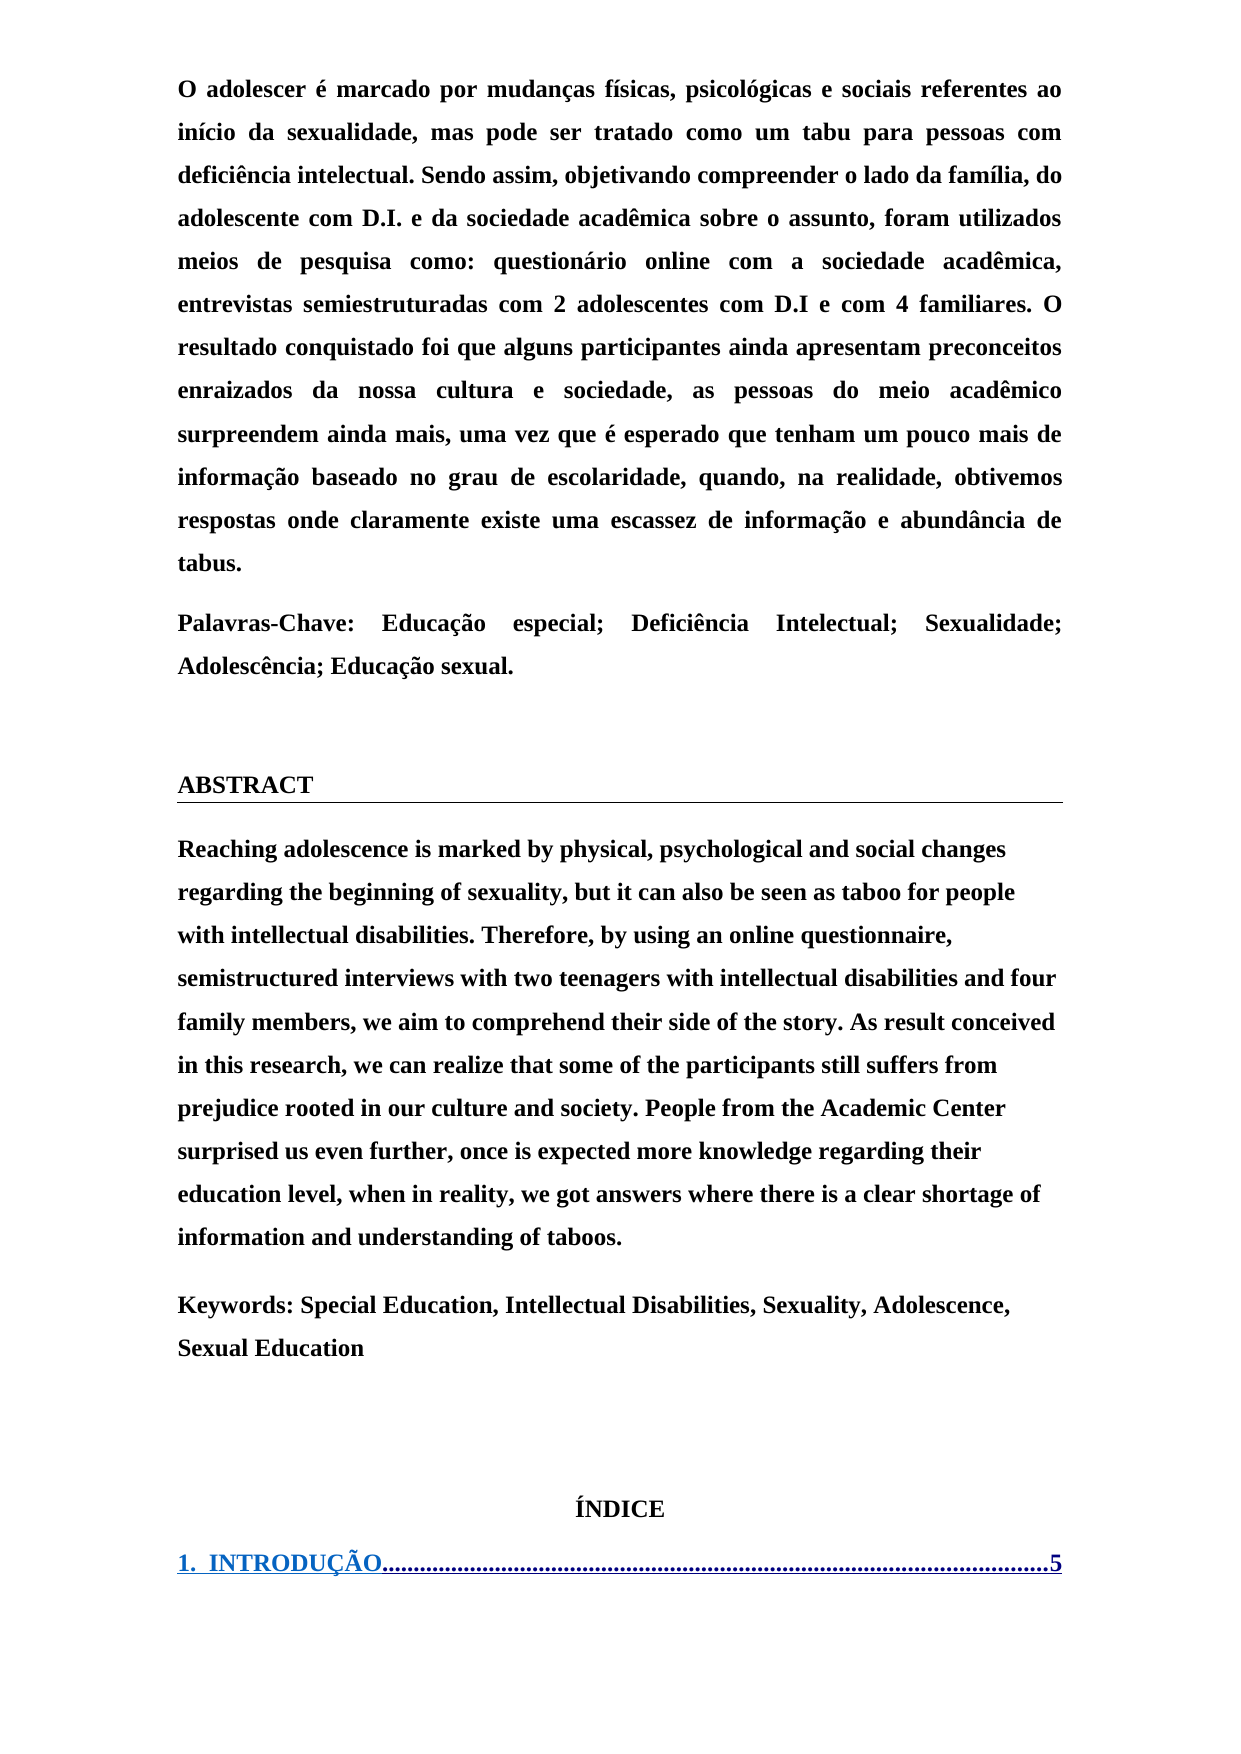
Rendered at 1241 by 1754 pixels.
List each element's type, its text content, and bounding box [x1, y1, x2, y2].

text Keywords: Special Education, Intellectual Disabilities, Sexuality, Adolescence, Sexual Education [177, 1290, 1063, 1404]
text Reaching adolescence is marked by physical, psychological and social changes regarding the beginning of sexuality, but it can also be seen as taboo for people with intellectual disabilities. Therefore, by using an online questionnaire, semistructured interviews with two teenagers with intellectual disabilities and four family members, we aim to comprehend their side of the story. As result conceived in this research, we can realize that some of the participants still suffers from prejudice rooted in our culture and society. People from the Academic Center surprised us even further, once is expected more knowledge regarding their education level, when in reality, we got answers where there is a clear shortage of information and understanding of taboos. [177, 834, 1063, 1251]
text 1. INTRODUÇÃO 5 [177, 1548, 1063, 1577]
text ABSTRACT [177, 771, 1063, 802]
text O adolescer é marcado por mudanças físicas, psicológicas e sociais referentes ao início da sexualidade, mas pode ser tratado como um tabu para pessoas com deficiência intelectual. Sendo assim, objetivando compreender o lado da família, do adolescente com D.I. e da sociedade acadêmica sobre o assunto, foram utilizados meios de pesquisa como: questionário online com a sociedade acadêmica, entrevistas semiestruturadas com 2 adolescentes com D.I e com 4 familiares. O resultado conquistado foi que alguns participantes ainda apresentam preconceitos enraizados da nossa cultura e sociedade, as pessoas do meio acadêmico surpreendem ainda mais, uma vez que é esperado que tenham um pouco mais de informação baseado no grau de escolaridade, quando, na realidade, obtivemos respostas onde claramente existe uma escassez de informação e abundância de tabus. [177, 74, 1063, 577]
text Palavras-Chave: Educação especial; Deficiência Intelectual; Sexualidade; Adolescência; Educação sexual. [177, 608, 1063, 680]
text ÍNDICE [177, 1494, 1063, 1523]
